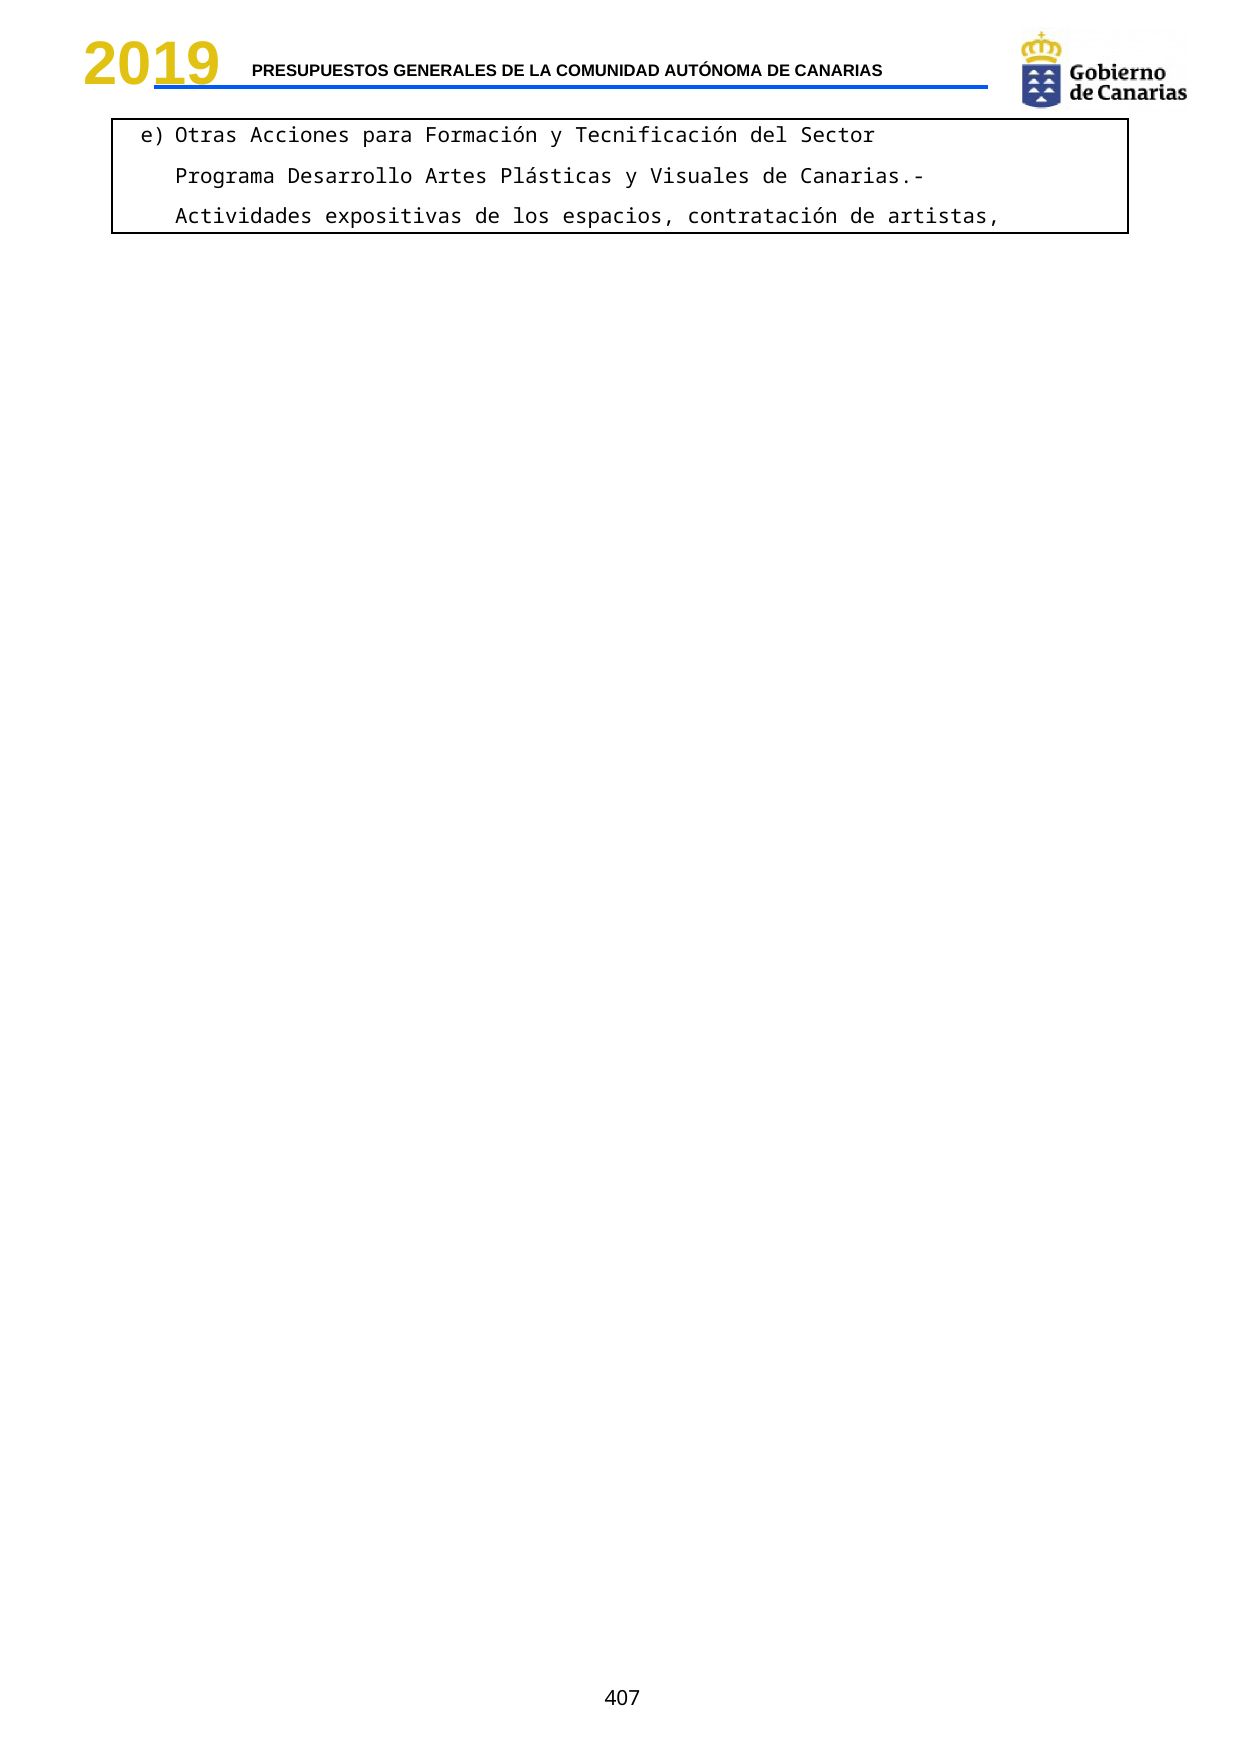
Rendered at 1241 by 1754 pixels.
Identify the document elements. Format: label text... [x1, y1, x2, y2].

table_header El detalle de la previsión de encomiendas de gestión y de aportaciones dinerarias para actividades a realizar en el año 2019 por Canarias Cultura en Red, es el siguiente: Área de Cultura: Programa de Incentivos al Sector Cultural.En relación con: La música, Las Artes escénicas y el Audiovisual, La literatura y las artes plásticas y visuales y Acciones/Proyectos propios que abarcan varias disciplinas artísticas: Programación, ejecución y coordinación técnica deAcciones/Proyectos culturales propios diseñados por el órgano encomendante para el fomento de la Promoción y Creación Cultural. Apoyo a las iniciativas culturales promovidas por el tejidoempresarial del sector de la cultura en Canarias, conformada por conjunto de empresas y profesionales existentes en cada una de las islas. Apoyo a las iniciativas culturales promovidas por el TercerSector de Canarias, compuesto por las asociaciones culturales, Fundaciones, Organizaciones No Gubernamentales, Consorcios, Comunidad de Bienes entre otras. Apoyo a las iniciativas culturales promovidas por lasAdministraciones públicas de Canarias de ámbito local con competencias en cultura. Congreso del paisaje de La Gomera 2018.- Gastos de traslados Producción y gestión de eventosFestival Internacional De Folklore De Canarias.- Festivales, encuentros y conciertos musicales. Acciones de divulgación y didácticas: jornadas y encuentrosorganizados al efecto de la promoción del evento. Gastos de alquiler de espacios, traslado y cachés, gastos de divulgación de las actividades. Desarrollo del Plan Canario de la Cultura.- Encuentros sectoriales y profesionales Comisiones técnicas Actuaciones en el marco del Consejo Canario de la Cultura Observatorio Canario de Cultura Otras Acciones para Formación y Tecnificación del Sector Programa Desarrollo Artes Plásticas y Visuales de Canarias.- Actividades expositivas de los espacios, contratación de artistas, [113, 120, 1127, 232]
